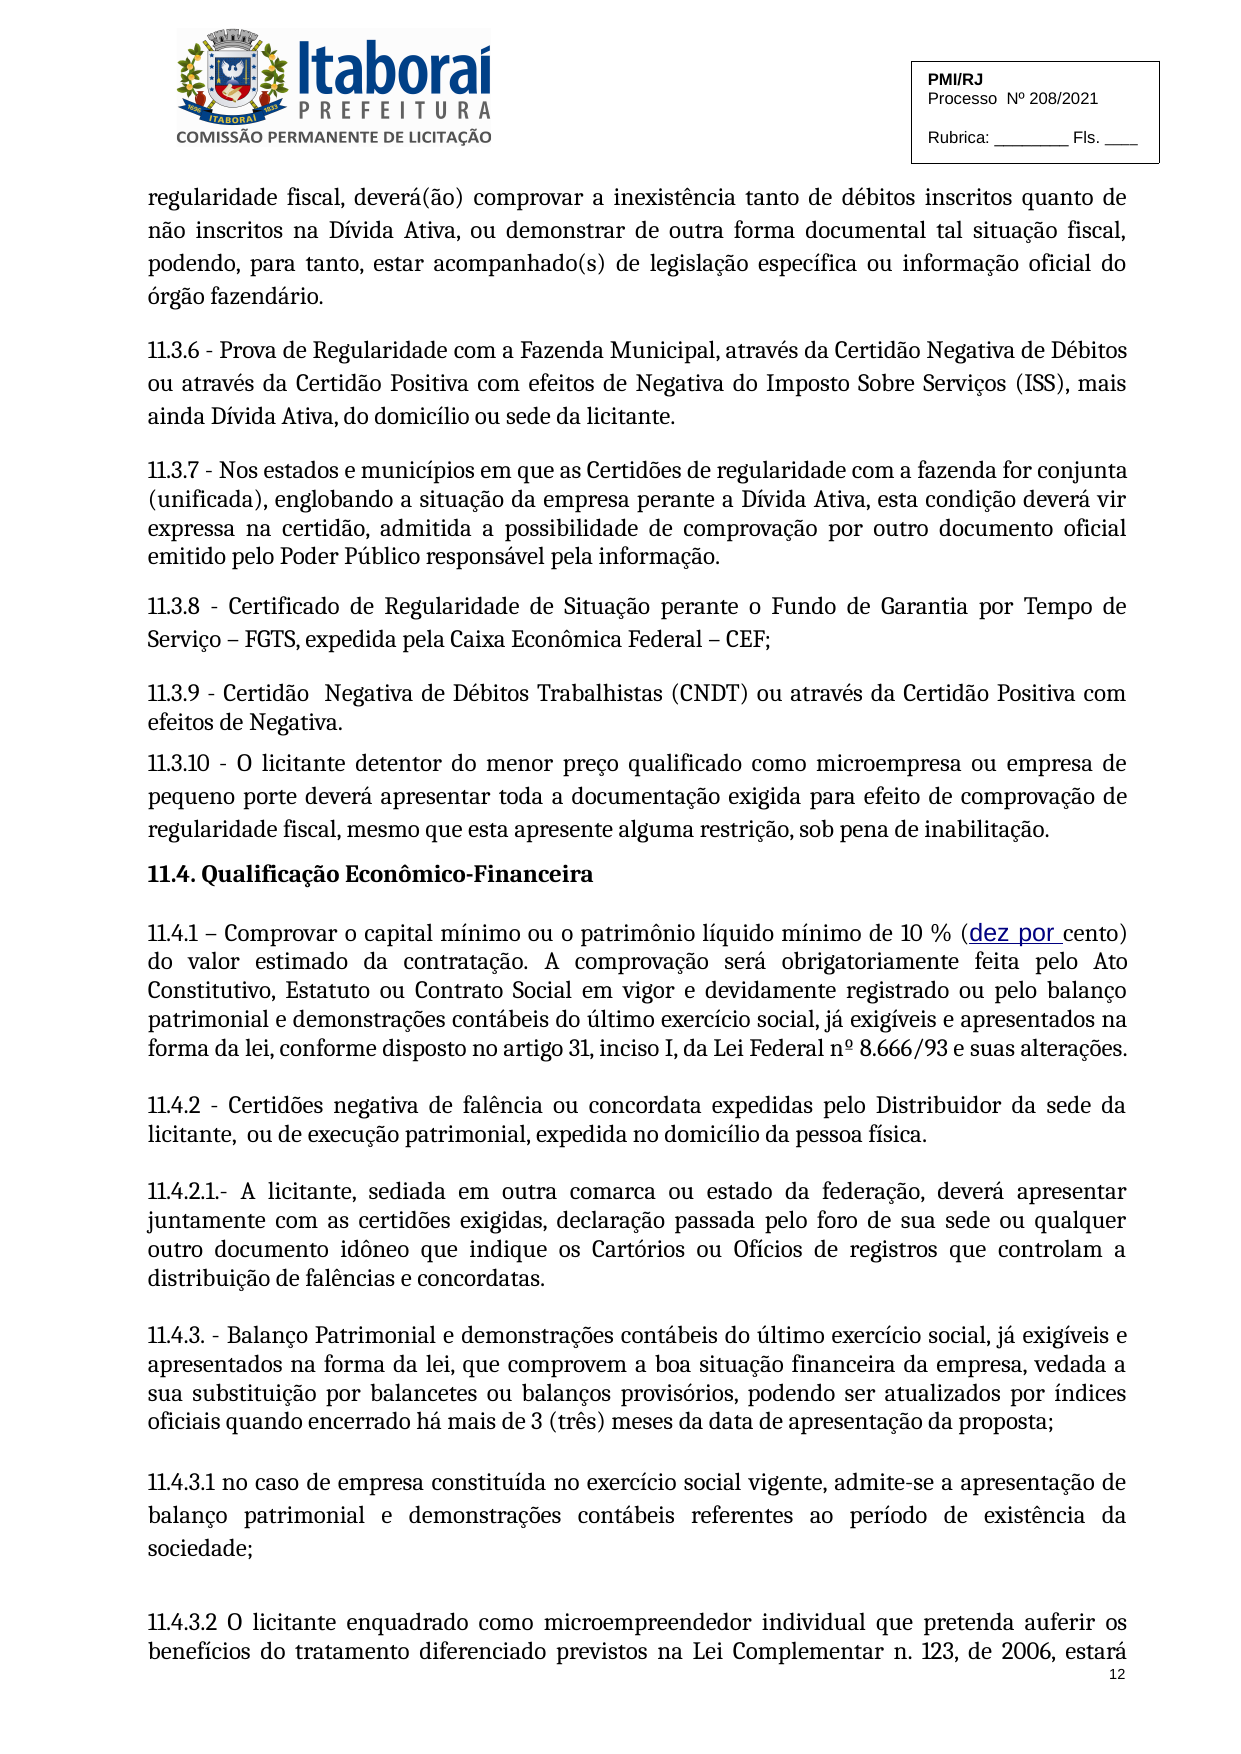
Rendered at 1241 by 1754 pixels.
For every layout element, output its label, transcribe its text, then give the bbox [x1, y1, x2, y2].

text 11.4.3.2 O licitante enquadrado como microempreendedor individual que pretenda auferir os benefícios do tratamento diferenciado previstos na Lei Complementar n. 123, de 2006, estará [148, 1608, 1128, 1665]
text 11.4. Qualificação Econômico-Financeira [148, 860, 1128, 889]
text 11.3.7 - Nos estados e municípios em que as Certidões de regularidade com a fazenda for conjunta (unificada), englobando a situação da empresa perante a Dívida Ativa, esta condição deverá vir expressa na certidão, admitida a possibilidade de comprovação por outro documento oficial emitido pelo Poder Público responsável pela informação. [148, 456, 1128, 571]
text 11.3.9 - Certidão Negativa de Débitos Trabalhistas (CNDT) ou através da Certidão Positiva com efeitos de Negativa. [148, 679, 1128, 736]
text 11.4.2.1.- A licitante, sediada em outra comarca ou estado da federação, deverá apresentar juntamente com as certidões exigidas, declaração passada pelo foro de sua sede ou qualquer outro documento idôneo que indique os Cartórios ou Ofícios de registros que controlam a distribuição de falências e concordatas. [148, 1177, 1128, 1292]
text 11.4.3. - Balanço Patrimonial e demonstrações contábeis do último exercício social, já exigíveis e apresentados na forma da lei, que comprovem a boa situação financeira da empresa, vedada a sua substituição por balancetes ou balanços provisórios, podendo ser atualizados por índices oficiais quando encerrado há mais de 3 (três) meses da data de apresentação da proposta; [148, 1321, 1128, 1436]
text 11.3.6 - Prova de Regularidade com a Fazenda Municipal, através da Certidão Negativa de Débitos ou através da Certidão Positiva com efeitos de Negativa do Imposto Sobre Serviços (ISS), mais ainda Dívida Ativa, do domicílio ou sede da licitante. [148, 336, 1128, 431]
text 11.3.10 - O licitante detentor do menor preço qualificado como microempresa ou empresa de pequeno porte deverá apresentar toda a documentação exigida para efeito de comprovação de regularidade fiscal, mesmo que esta apresente alguma restrição, sob pena de inabilitação. [148, 748, 1128, 843]
text 11.4.3.1 no caso de empresa constituída no exercício social vigente, admite-se a apresentação de balanço patrimonial e demonstrações contábeis referentes ao período de existência da sociedade; [148, 1468, 1128, 1562]
text 11.4.1 – Comprovar o capital mínimo ou o patrimônio líquido mínimo de 10 % (dez por cento) do valor estimado da contratação. A comprovação será obrigatoriamente feita pelo Ato Constitutivo, Estatuto ou Contrato Social em vigor e devidamente registrado ou pelo balanço patrimonial e demonstrações contábeis do último exercício social, já exigíveis e apresentados na forma da lei, conforme disposto no artigo 31, inciso I, da Lei Federal nº 8.666/93 e suas alterações. [148, 917, 1128, 1062]
text 11.4.2 - Certidões negativa de falência ou concordata expedidas pelo Distribuidor da sede da licitante, ou de execução patrimonial, expedida no domicílio da pessoa física. [148, 1091, 1128, 1148]
text 11.3.8 - Certificado de Regularidade de Situação perante o Fundo de Garantia por Tempo de Serviço – FGTS, expedida pela Caixa Econômica Federal – CEF; [148, 592, 1128, 653]
text regularidade fiscal, deverá(ão) comprovar a inexistência tanto de débitos inscritos quanto de não inscritos na Dívida Ativa, ou demonstrar de outra forma documental tal situação fiscal, podendo, para tanto, estar acompanhado(s) de legislação específica ou informação oficial do órgão fazendário. [148, 183, 1128, 311]
picture [176, 28, 492, 147]
